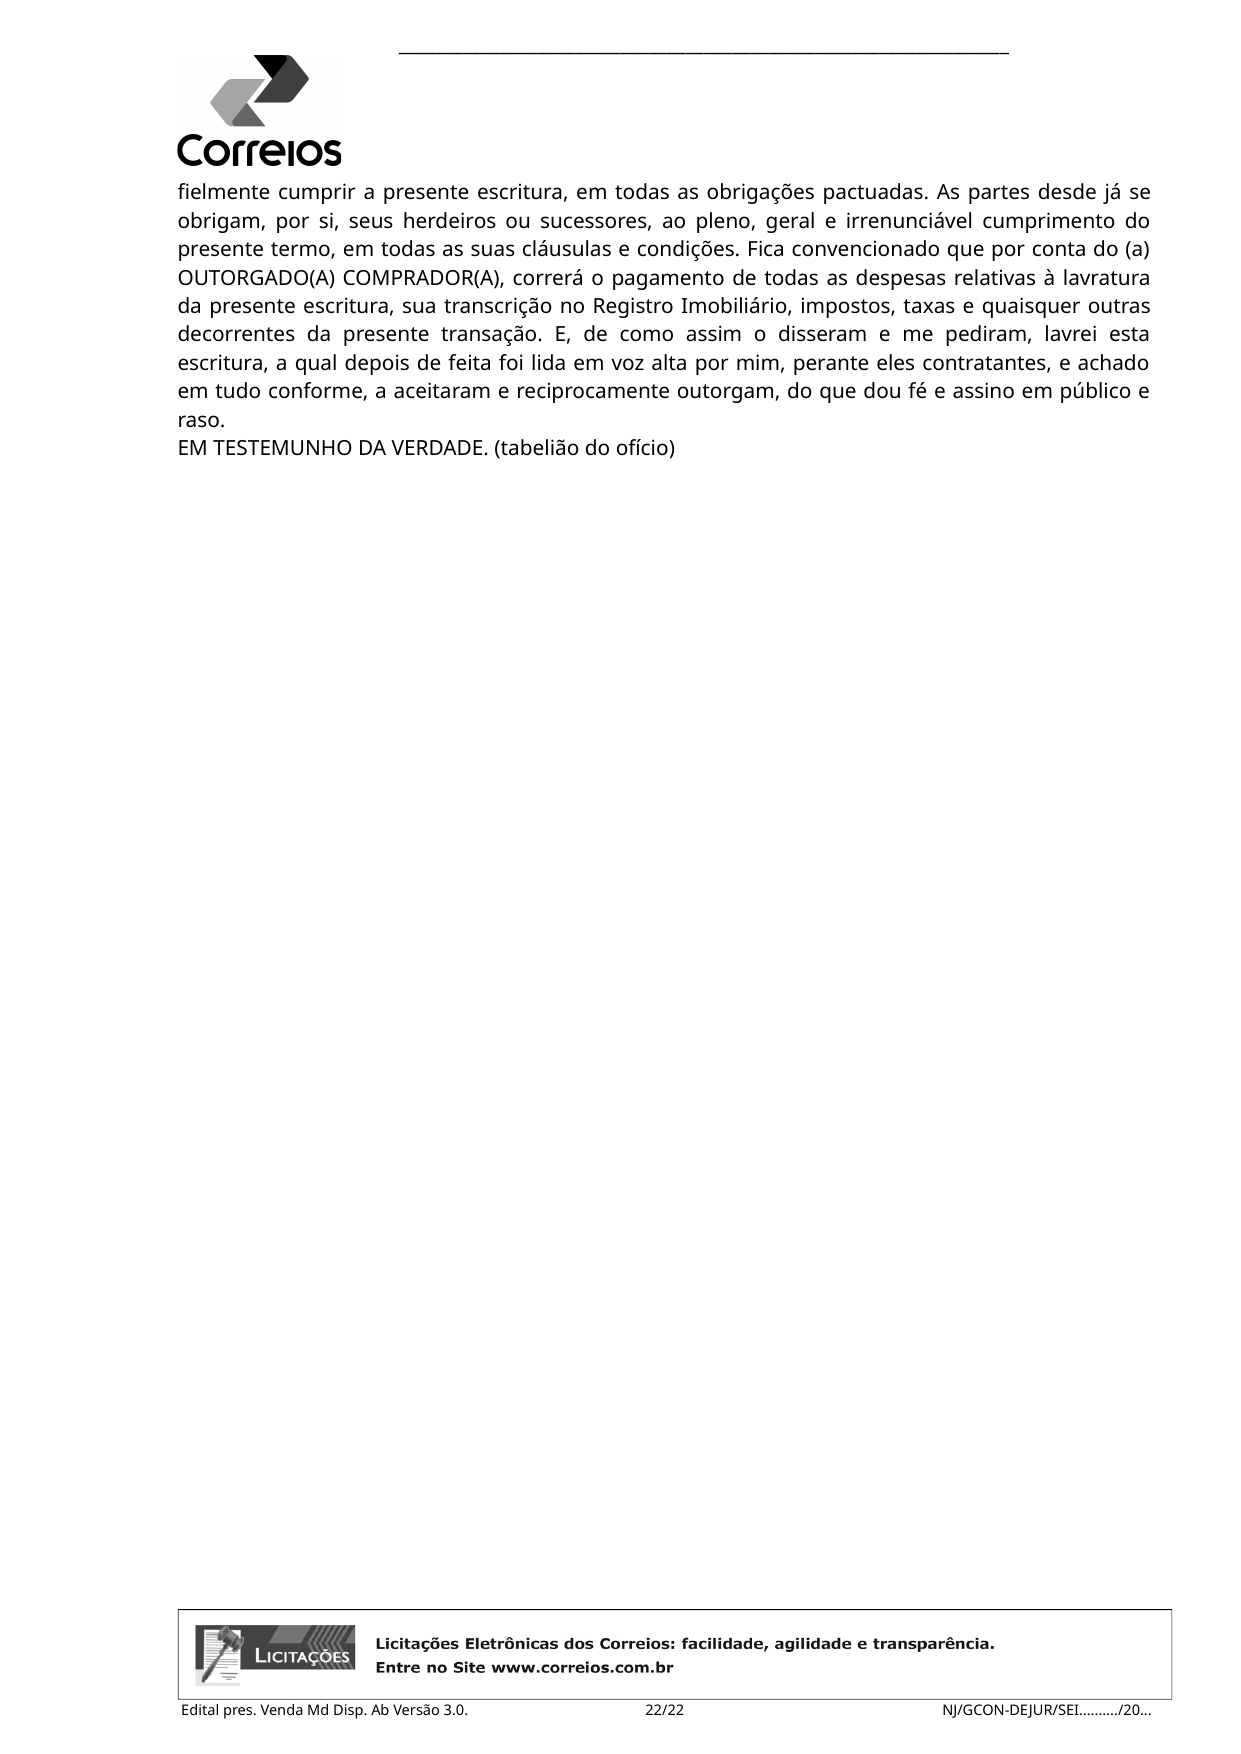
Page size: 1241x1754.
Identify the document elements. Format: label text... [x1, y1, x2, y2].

text fielmente cumprir a presente escritura, em todas as obrigações pactuadas. As partes desde já se obrigam, por si, seus herdeiros ou sucessores, ao pleno, geral e irrenunciável cumprimento do presente termo, em todas as suas cláusulas e condições. Fica convencionado que por conta do (a) OUTORGADO(A) COMPRADOR(A), correrá o pagamento de todas as despesas relativas à lavratura da presente escritura, sua transcrição no Registro Imobiliário, impostos, taxas e quaisquer outras decorrentes da presente transação. E, de como assim o disseram e me pediram, lavrei esta escritura, a qual depois de feita foi lida em voz alta por mim, perante eles contratantes, e achado em tudo conforme, a aceitaram e reciprocamente outorgam, do que dou fé e assino em público e raso. [177, 177, 1152, 433]
text EM TESTEMUNHO DA VERDADE. (tabelião do ofício) [177, 433, 1152, 462]
